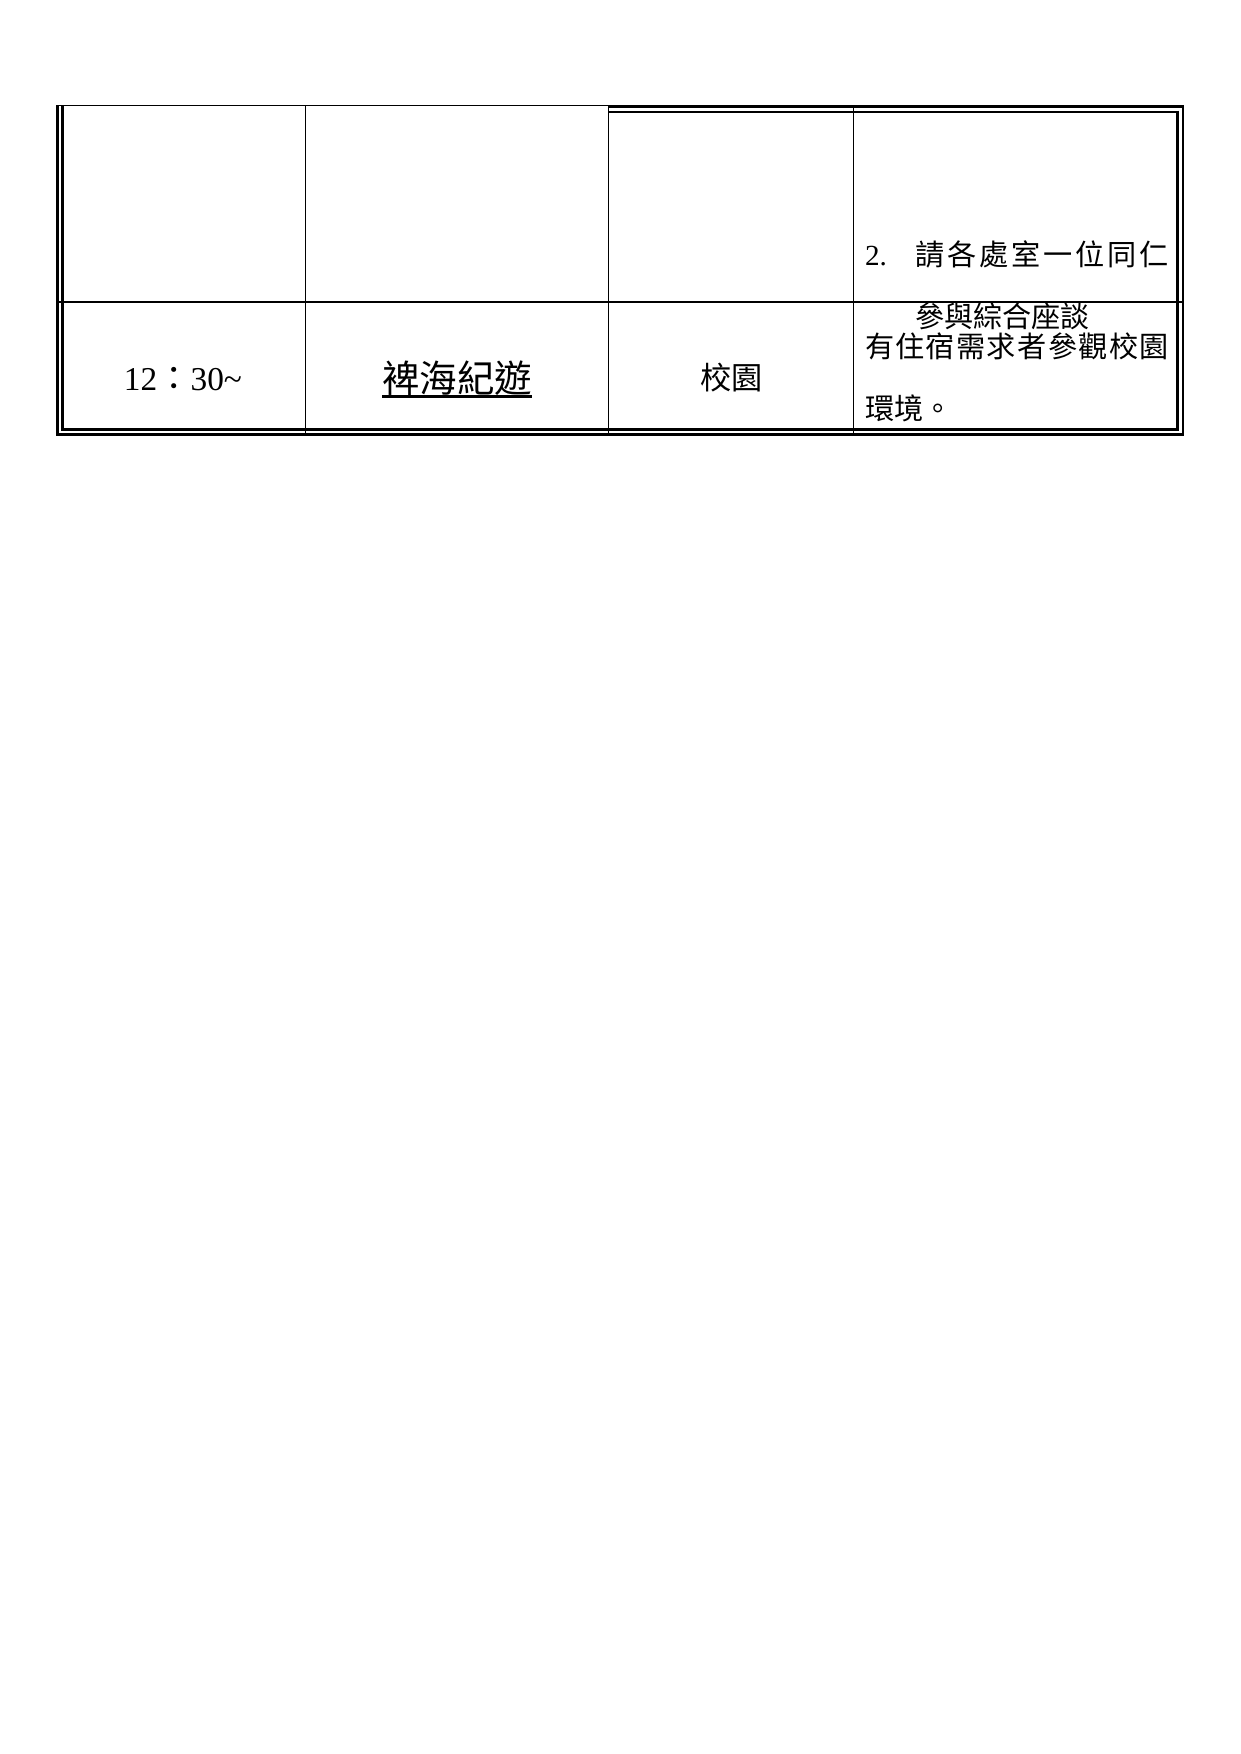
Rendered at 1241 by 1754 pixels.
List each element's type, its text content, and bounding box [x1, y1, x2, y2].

table_cell 12：30~ [64, 303, 305, 428]
table_cell 校園 [609, 303, 853, 428]
table_cell [306, 106, 608, 301]
table_cell [64, 106, 305, 301]
table_cell 請各科派一位老師參與綜合座談。 請各處室一位同仁參與綜合座談 問答交流。 [854, 108, 1180, 301]
table_cell 請各科派一位老師參與綜合座談。 請各處室一位同仁參與綜合座談 問答交流。 [854, 113, 1176, 301]
table_cell [609, 113, 853, 301]
table_cell 有住宿需求者參觀校園環境。 [854, 303, 1176, 428]
table_cell 裨海紀遊 [306, 303, 608, 428]
